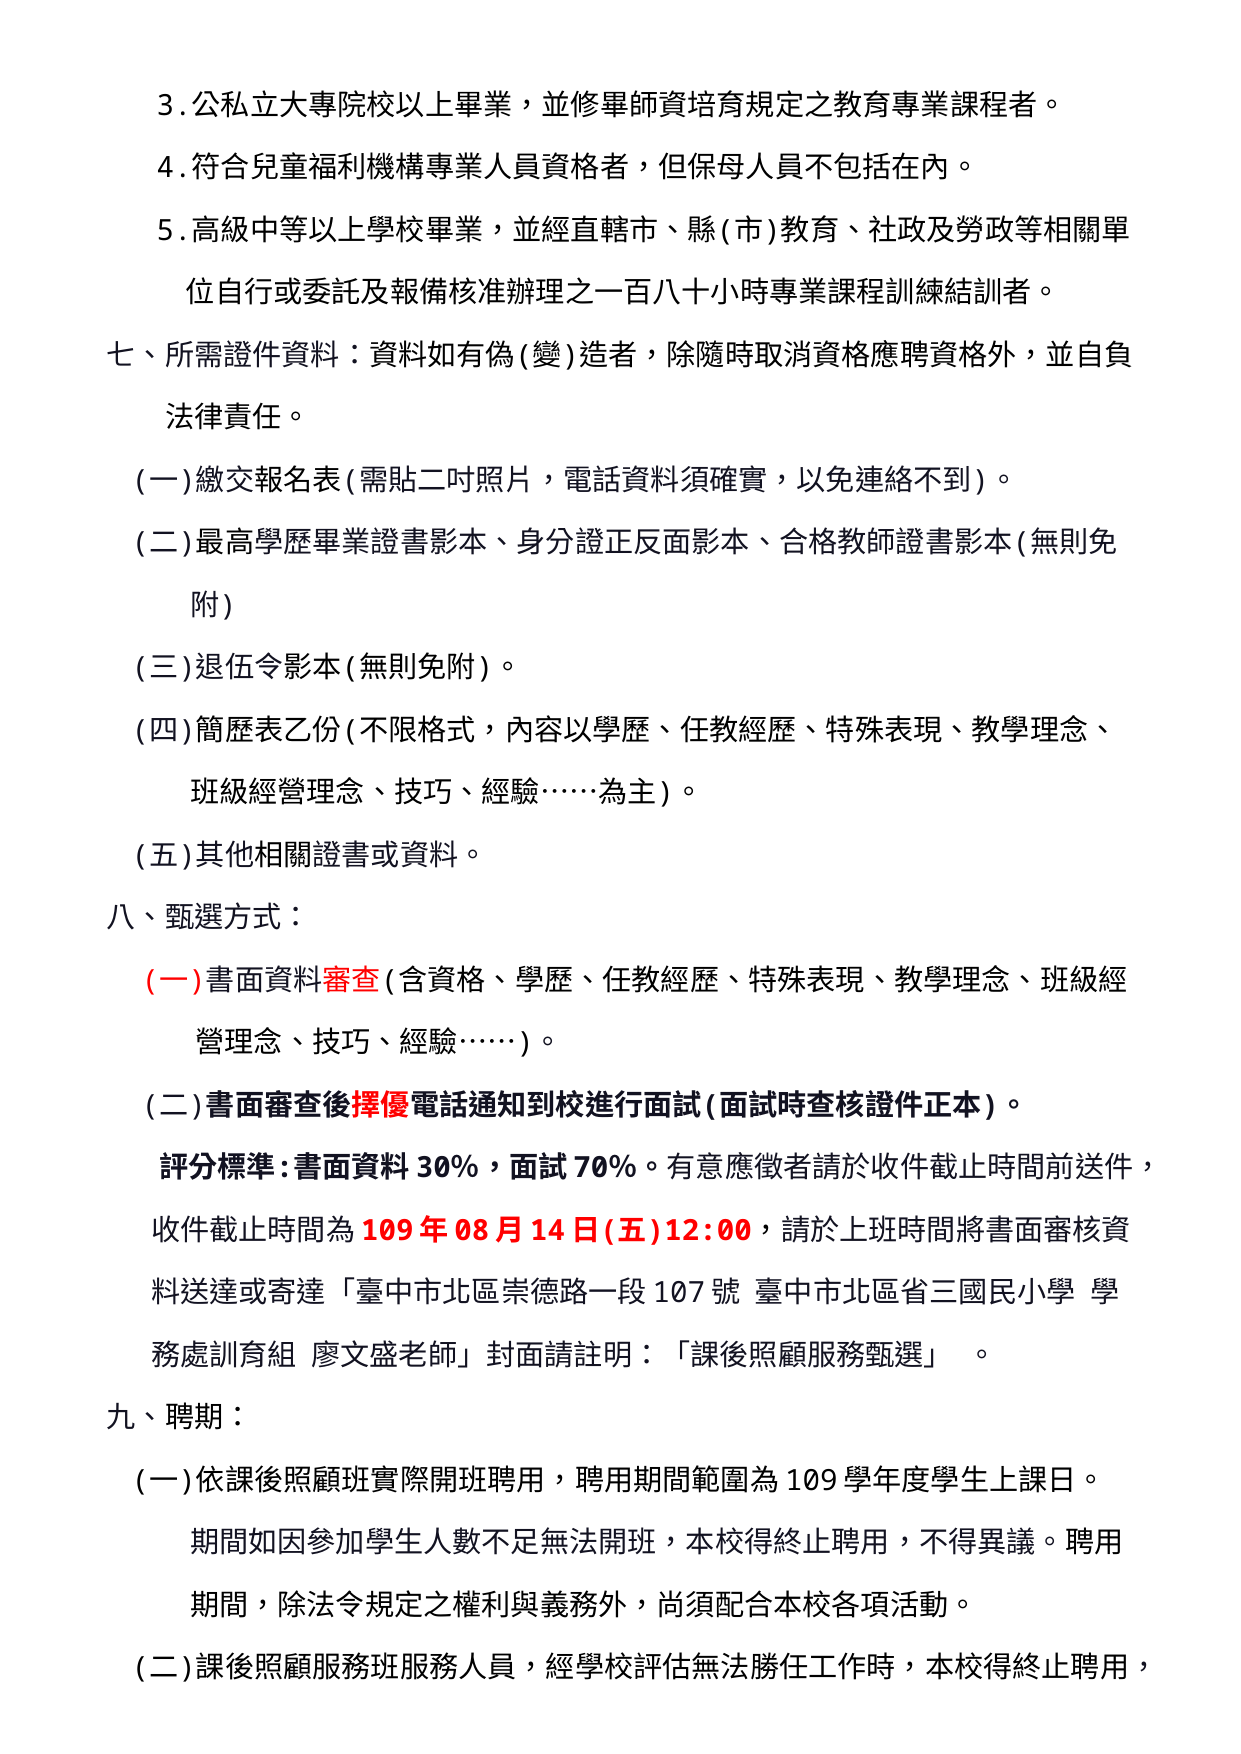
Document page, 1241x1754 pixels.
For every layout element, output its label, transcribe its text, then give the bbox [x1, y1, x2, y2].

text 4.符合兒童福利機構專業人員資格者，但保母人員不包括在內。 [156, 123, 1134, 186]
text 八、甄選方式： [106, 873, 1134, 936]
text (三)退伍令影本(無則免附)。 [131, 623, 1134, 686]
text (一)依課後照顧班實際開班聘用，聘用期間範圍為109學年度學生上課日。期間如因參加學生人數不足無法開班，本校得終止聘用，不得異議。聘用期間，除法令規定之權利與義務外，尚須配合本校各項活動。 [131, 1436, 1134, 1623]
text (二)課後照顧服務班服務人員，經學校評估無法勝任工作時，本校得終止聘用，不得異議。。 [131, 1623, 1134, 1686]
text 九、聘期： [106, 1373, 1134, 1436]
text 評分標準:書面資料30％，面試70％。有意應徵者請於收件截止時間前送件，收件截止時間為109年08月14日(五)12:00，請於上班時間將書面審核資料送達或寄達「臺中市北區崇德路一段107號 臺中市北區省三國民小學 學務處訓育組 廖文盛老師」封面請註明：「課後照顧服務甄選」 。 [106, 1123, 1134, 1373]
text (二)書面審查後擇優電話通知到校進行面試(面試時查核證件正本)。 [106, 1061, 1134, 1123]
text 七、所需證件資料：資料如有偽(變)造者，除隨時取消資格應聘資格外，並自負法律責任。 [106, 311, 1134, 436]
text 3.公私立大專院校以上畢業，並修畢師資培育規定之教育專業課程者。 [156, 61, 1134, 123]
text (五)其他相關證書或資料。 [131, 811, 1134, 873]
text 5.高級中等以上學校畢業，並經直轄市、縣(市)教育、社政及勞政等相關單位自行或委託及報備核准辦理之一百八十小時專業課程訓練結訓者。 [156, 186, 1134, 311]
text (一)書面資料審查(含資格、學歷、任教經歷、特殊表現、教學理念、班級經營理念、技巧、經驗……)。 [106, 936, 1134, 1061]
text (二)最高學歷畢業證書影本、身分證正反面影本、合格教師證書影本(無則免附) [131, 498, 1134, 623]
text (一)繳交報名表(需貼二吋照片，電話資料須確實，以免連絡不到)。 [131, 436, 1134, 498]
text (四)簡歷表乙份(不限格式，內容以學歷、任教經歷、特殊表現、教學理念、班級經營理念、技巧、經驗……為主)。 [131, 686, 1134, 811]
